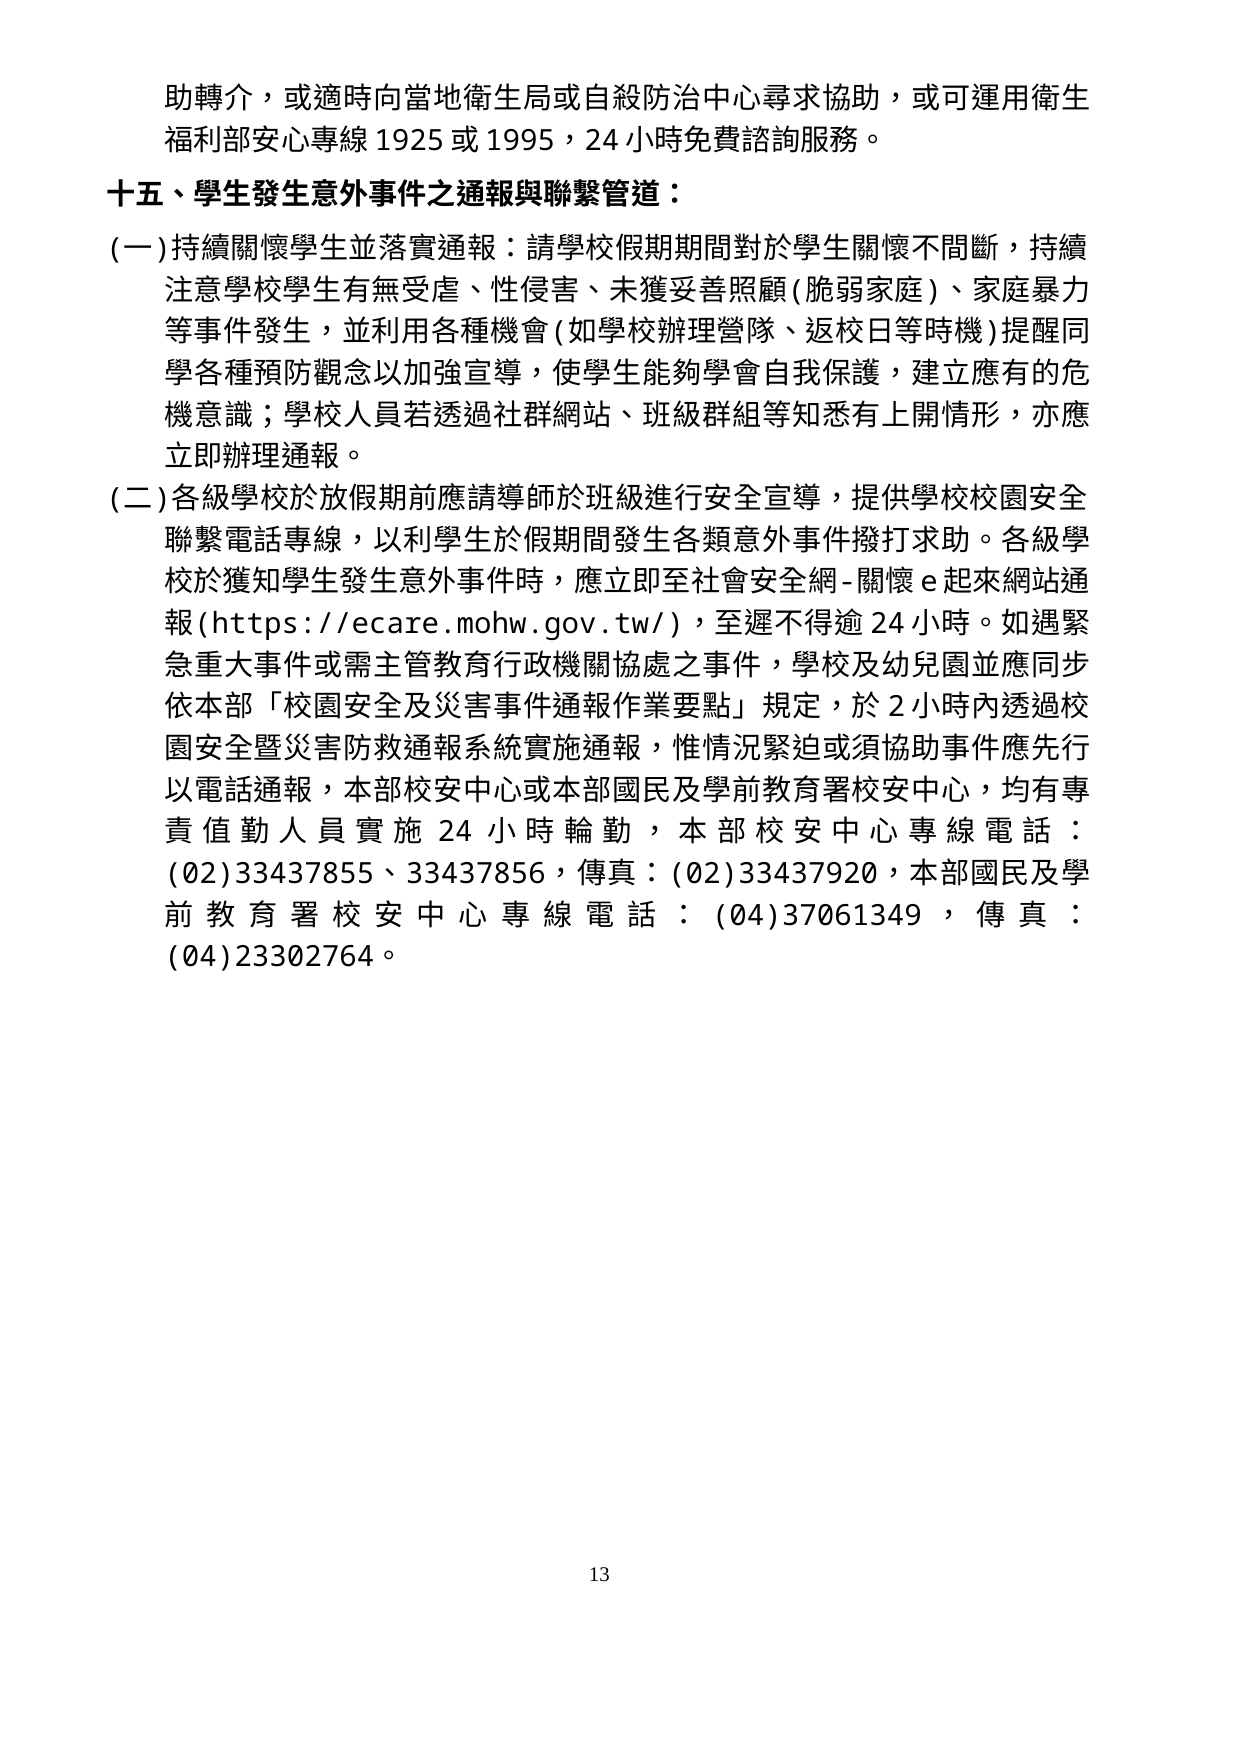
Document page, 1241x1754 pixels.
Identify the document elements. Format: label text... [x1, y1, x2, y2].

text (一)持續關懷學生並落實通報：請學校假期期間對於學生關懷不間斷，持續注意學校學生有無受虐、性侵害、未獲妥善照顧(脆弱家庭)、家庭暴力等事件發生，並利用各種機會(如學校辦理營隊、返校日等時機)提醒同學各種預防觀念以加強宣導，使學生能夠學會自我保護，建立應有的危機意識；學校人員若透過社群網站、班級群組等知悉有上開情形，亦應立即辦理通報。 [106, 225, 1090, 475]
text 助轉介，或適時向當地衛生局或自殺防治中心尋求協助，或可運用衛生福利部安心專線1925或1995，24小時免費諮詢服務。 [106, 75, 1090, 158]
text 十五、學生發生意外事件之通報與聯繫管道： [106, 171, 1092, 212]
text (二)各級學校於放假期前應請導師於班級進行安全宣導，提供學校校園安全聯繫電話專線，以利學生於假期間發生各類意外事件撥打求助。各級學校於獲知學生發生意外事件時，應立即至社會安全網-關懷e起來網站通報(https://ecare.mohw.gov.tw/)，至遲不得逾24小時。如遇緊急重大事件或需主管教育行政機關協處之事件，學校及幼兒園並應同步依本部「校園安全及災害事件通報作業要點」規定，於2小時內透過校園安全暨災害防救通報系統實施通報，惟情況緊迫或須協助事件應先行以電話通報，本部校安中心或本部國民及學前教育署校安中心，均有專責值勤人員實施24小時輪勤，本部校安中心專線電話：(02)33437855、33437856，傳真：(02)33437920，本部國民及學前教育署校安中心專線電話：(04)37061349，傳真：(04)23302764。 [106, 475, 1090, 975]
